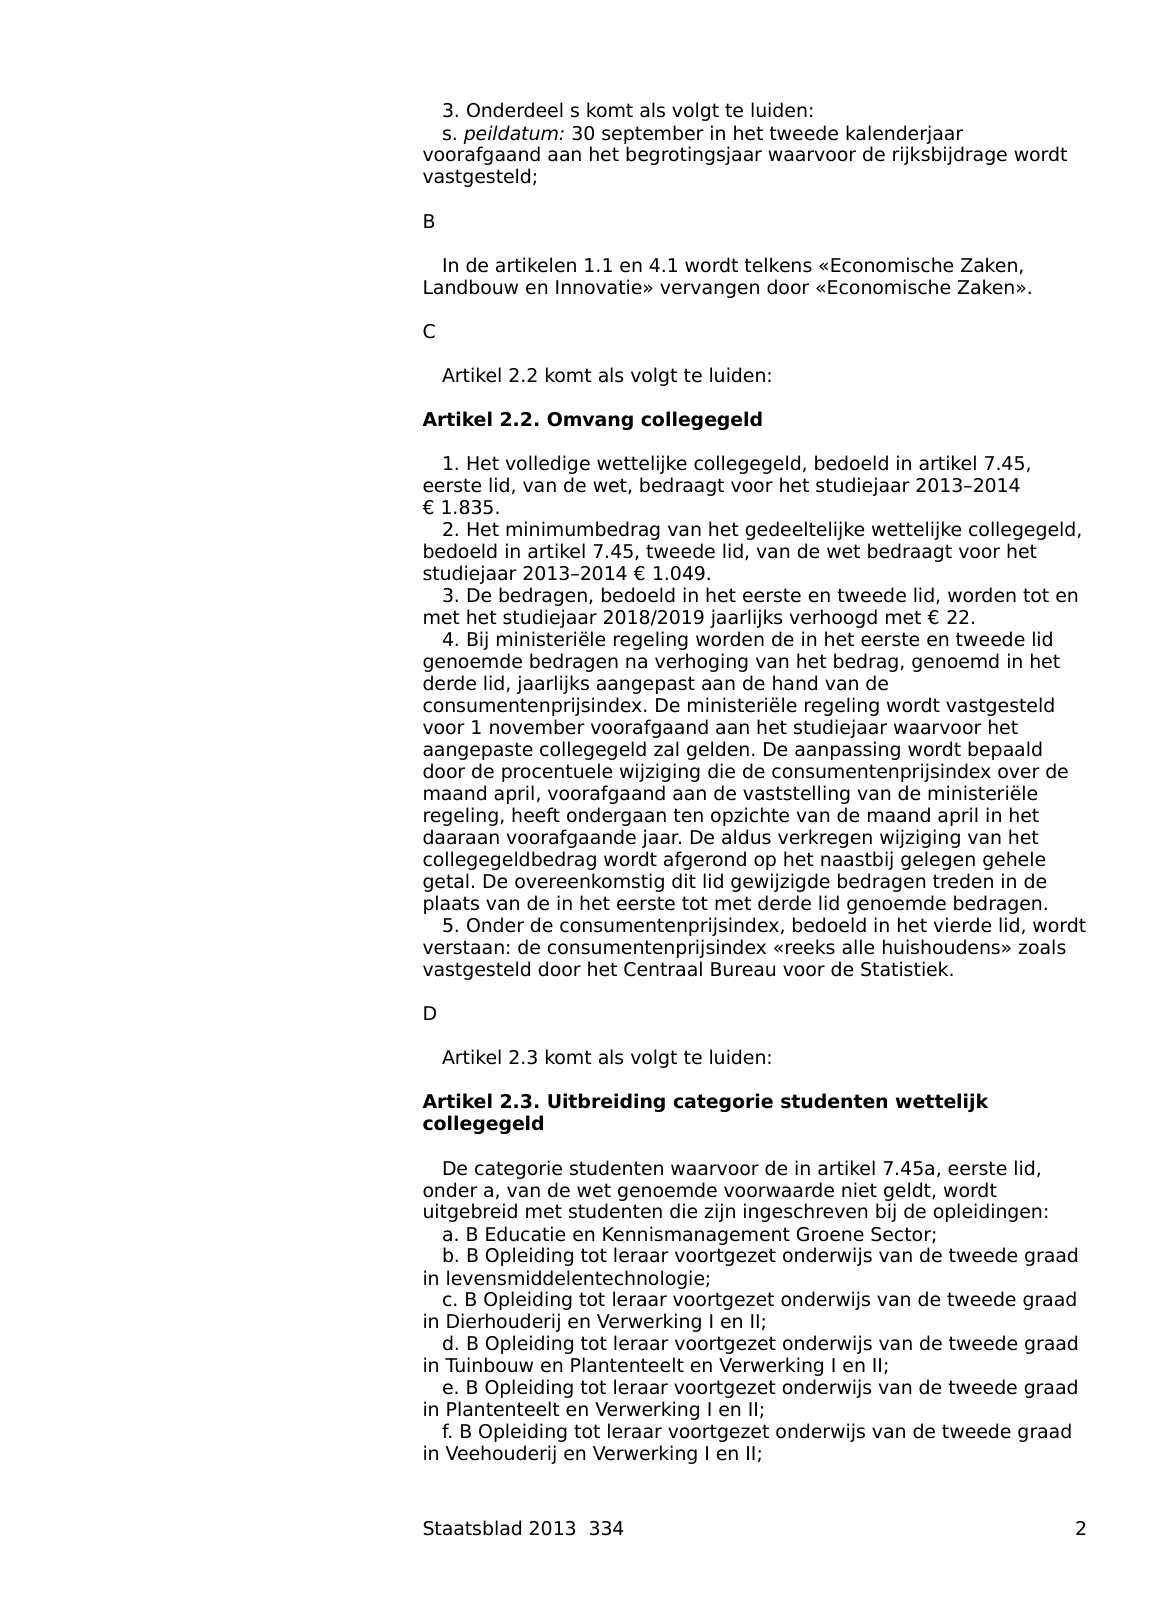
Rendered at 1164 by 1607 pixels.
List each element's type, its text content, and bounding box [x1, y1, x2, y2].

text c. B Opleiding tot leraar voortgezet onderwijs van de tweede graad in Dierhouderij en Verwerking I en II; [422, 1289, 1087, 1333]
text Artikel 2.3 komt als volgt te luiden: [422, 1047, 1087, 1069]
subtitle Artikel 2.2. Omvang collegegeld [422, 409, 1087, 431]
text 4. Bij ministeriële regeling worden de in het eerste en tweede lid genoemde bedragen na verhoging van het bedrag, genoemd in het derde lid, jaarlijks aangepast aan de hand van de consumentenprijsindex. De ministeriële regeling wordt vastgesteld voor 1 november voorafgaand aan het studiejaar waarvoor het aangepaste collegegeld zal gelden. De aanpassing wordt bepaald door de procentuele wijziging die de consumentenprijsindex over de maand april, voorafgaand aan de vaststelling van de ministeriële regeling, heeft ondergaan ten opzichte van de maand april in het daaraan voorafgaande jaar. De aldus verkregen wijziging van het collegegeldbedrag wordt afgerond op het naastbij gelegen gehele getal. De overeenkomstig dit lid gewijzigde bedragen treden in de plaats van de in het eerste tot met derde lid genoemde bedragen. [422, 629, 1087, 915]
text C [422, 321, 1087, 343]
text D [422, 1003, 1087, 1025]
text 3. De bedragen, bedoeld in het eerste en tweede lid, worden tot en met het studiejaar 2018/2019 jaarlijks verhoogd met € 22. [422, 585, 1087, 629]
text In de artikelen 1.1 en 4.1 wordt telkens «Economische Zaken, Landbouw en Innovatie» vervangen door «Economische Zaken». [422, 255, 1087, 299]
text b. B Opleiding tot leraar voortgezet onderwijs van de tweede graad in levensmiddelentechnologie; [422, 1245, 1087, 1289]
text a. B Educatie en Kennismanagement Groene Sector; [422, 1223, 1087, 1245]
text De categorie studenten waarvoor de in artikel 7.45a, eerste lid, onder a, van de wet genoemde voorwaarde niet geldt, wordt uitgebreid met studenten die zijn ingeschreven bij de opleidingen: [422, 1157, 1087, 1223]
text s. peildatum: 30 september in het tweede kalenderjaar voorafgaand aan het begrotingsjaar waarvoor de rijksbijdrage wordt vastgesteld; [422, 122, 1087, 188]
text e. B Opleiding tot leraar voortgezet onderwijs van de tweede graad in Plantenteelt en Verwerking I en II; [422, 1377, 1087, 1421]
text f. B Opleiding tot leraar voortgezet onderwijs van de tweede graad in Veehouderij en Verwerking I en II; [422, 1421, 1087, 1465]
text B [422, 211, 1087, 232]
text 2. Het minimumbedrag van het gedeeltelijke wettelijke collegegeld, bedoeld in artikel 7.45, tweede lid, van de wet bedraagt voor het studiejaar 2013–2014 € 1.049. [422, 519, 1087, 585]
text 3. Onderdeel s komt als volgt te luiden: [422, 100, 1087, 122]
text d. B Opleiding tot leraar voortgezet onderwijs van de tweede graad in Tuinbouw en Plantenteelt en Verwerking I en II; [422, 1333, 1087, 1377]
text 5. Onder de consumentenprijsindex, bedoeld in het vierde lid, wordt verstaan: de consumentenprijsindex «reeks alle huishoudens» zoals vastgesteld door het Centraal Bureau voor de Statistiek. [422, 915, 1087, 981]
text Artikel 2.2 komt als volgt te luiden: [422, 365, 1087, 387]
text 1. Het volledige wettelijke collegegeld, bedoeld in artikel 7.45, eerste lid, van de wet, bedraagt voor het studiejaar 2013–2014 € 1.835. [422, 453, 1087, 519]
subtitle Artikel 2.3. Uitbreiding categorie studenten wettelijk collegegeld [422, 1091, 1087, 1135]
